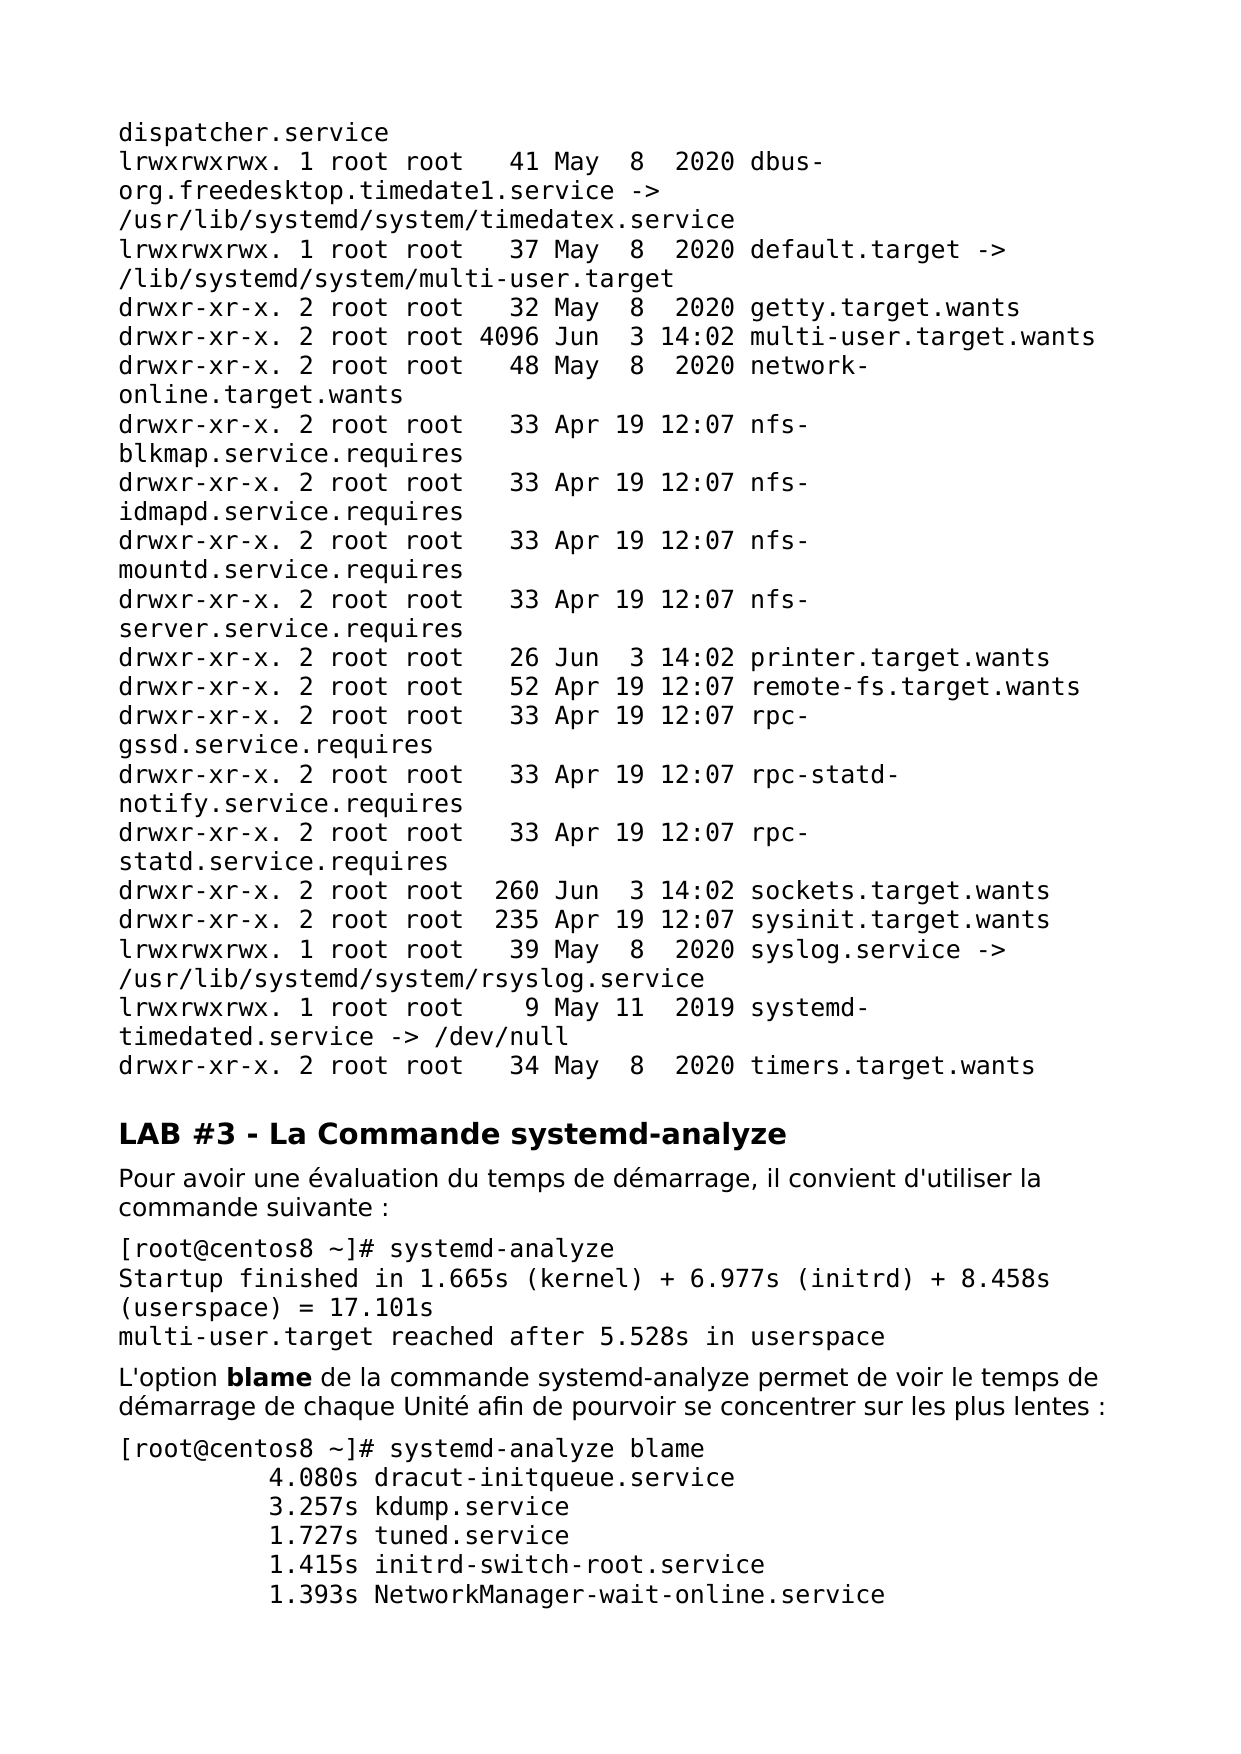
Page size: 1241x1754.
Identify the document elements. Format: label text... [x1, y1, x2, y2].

subtitle LAB #3 - La Commande systemd-analyze [118, 1117, 1122, 1151]
text [root@centos8 ~]# systemd-analyze Startup finished in 1.665s (kernel) + 6.977s (initrd) + 8.458s (userspace) = 17.101s multi-user.target reached after 5.528s in userspace [118, 1235, 1122, 1351]
text dispatcher.service lrwxrwxrwx. 1 root root 41 May 8 2020 dbus-org.freedesktop.timedate1.service -> /usr/lib/systemd/system/timedatex.service lrwxrwxrwx. 1 root root 37 May 8 2020 default.target -> /lib/systemd/system/multi-user.target drwxr-xr-x. 2 root root 32 May 8 2020 getty.target.wants drwxr-xr-x. 2 root root 4096 Jun 3 14:02 multi-user.target.wants drwxr-xr-x. 2 root root 48 May 8 2020 network-online.target.wants drwxr-xr-x. 2 root root 33 Apr 19 12:07 nfs-blkmap.service.requires drwxr-xr-x. 2 root root 33 Apr 19 12:07 nfs-idmapd.service.requires drwxr-xr-x. 2 root root 33 Apr 19 12:07 nfs-mountd.service.requires drwxr-xr-x. 2 root root 33 Apr 19 12:07 nfs-server.service.requires drwxr-xr-x. 2 root root 26 Jun 3 14:02 printer.target.wants drwxr-xr-x. 2 root root 52 Apr 19 12:07 remote-fs.target.wants drwxr-xr-x. 2 root root 33 Apr 19 12:07 rpc-gssd.service.requires drwxr-xr-x. 2 root root 33 Apr 19 12:07 rpc-statd-notify.service.requires drwxr-xr-x. 2 root root 33 Apr 19 12:07 rpc-statd.service.requires drwxr-xr-x. 2 root root 260 Jun 3 14:02 sockets.target.wants drwxr-xr-x. 2 root root 235 Apr 19 12:07 sysinit.target.wants lrwxrwxrwx. 1 root root 39 May 8 2020 syslog.service -> /usr/lib/systemd/system/rsyslog.service lrwxrwxrwx. 1 root root 9 May 11 2019 systemd-timedated.service -> /dev/null drwxr-xr-x. 2 root root 34 May 8 2020 timers.target.wants [118, 118, 1122, 1081]
text [root@centos8 ~]# systemd-analyze blame 4.080s dracut-initqueue.service 3.257s kdump.service 1.727s tuned.service 1.415s initrd-switch-root.service 1.393s NetworkManager-wait-online.service [118, 1434, 1122, 1609]
text L'option blame de la commande systemd-analyze permet de voir le temps de démarrage de chaque Unité afin de pourvoir se concentrer sur les plus lentes : [118, 1363, 1122, 1421]
text Pour avoir une évaluation du temps de démarrage, il convient d'utiliser la commande suivante : [118, 1164, 1122, 1222]
